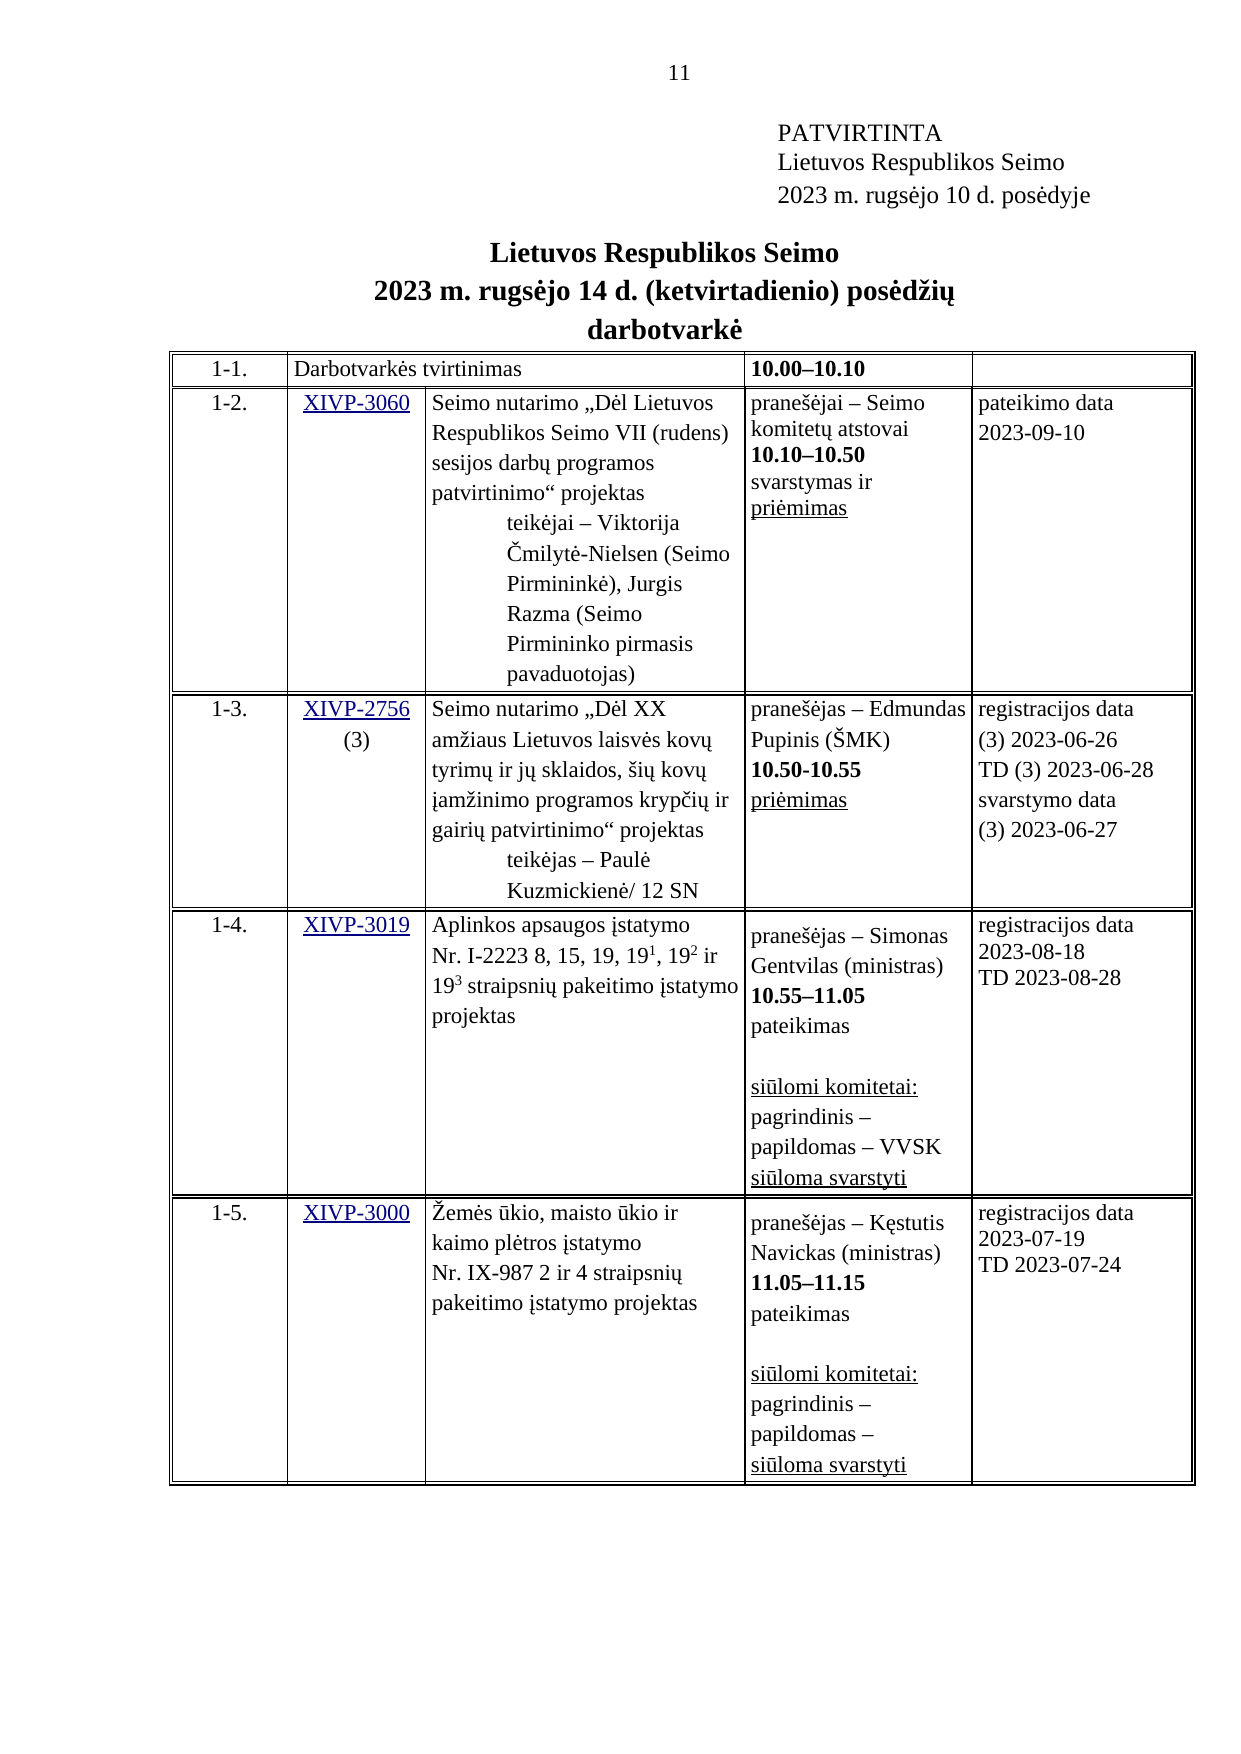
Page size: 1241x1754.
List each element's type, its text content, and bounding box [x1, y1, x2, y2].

text PATVIRTINTA [777, 118, 1152, 147]
table_header [973, 355, 1191, 386]
table_cell pateikimo data 2023-09-10 [973, 389, 1191, 691]
table_cell 1-2. [173, 389, 287, 691]
text darbotvarkė [177, 312, 1152, 346]
table_cell Seimo nutarimo „Dėl Lietuvos Respublikos Seimo VII (rudens) sesijos darbų programos patvirtinimo“ projektas teikėjai – Viktorija Čmilytė-Nielsen (Seimo Pirmininkė), Jurgis Razma (Seimo Pirmininko pirmasis pavaduotojas) [426, 389, 744, 691]
table_cell 1-3. [173, 696, 287, 907]
table_cell XIVP-2756 (3) [288, 696, 425, 907]
table_cell Seimo nutarimo „Dėl XX amžiaus Lietuvos laisvės kovų tyrimų ir jų sklaidos, šių kovų įamžinimo programos krypčių ir gairių patvirtinimo“ projektas teikėjas – Paulė Kuzmickienė/ 12 SN [426, 696, 744, 907]
table_cell 1-4. [173, 912, 287, 1194]
table_cell [1196, 691, 1240, 907]
table_cell XIVP-3060 [288, 389, 425, 691]
table_cell Žemės ūkio, maisto ūkio ir kaimo plėtros įstatymo Nr. IX-987 2 ir 4 straipsnių pakeitimo įstatymo projektas [426, 1199, 744, 1481]
table_cell 1-5. [173, 1199, 287, 1481]
table_cell [1196, 386, 1240, 691]
table_cell Aplinkos apsaugos įstatymo Nr. I-2223 8, 15, 19, 191, 192 ir 193 straipsnių pakeitimo įstatymo projektas [426, 912, 744, 1194]
table_header 1-1. [173, 355, 287, 386]
table_cell [1196, 907, 1240, 1194]
text 2023 m. rugsėjo 10 d. posėdyje [777, 180, 1152, 209]
table_cell registracijos data (3) 2023-06-26 TD (3) 2023-06-28 svarstymo data (3) 2023-06-27 [973, 696, 1191, 907]
table_header [1196, 351, 1240, 386]
table_cell pranešėjas – Kęstutis Navickas (ministras) 11.05–11.15 pateikimas siūlomi komitetai: pagrindinis – papildomas – siūloma svarstyti [746, 1199, 971, 1481]
table_header Darbotvarkės tvirtinimas [288, 355, 744, 386]
table_cell registracijos data 2023-08-18 TD 2023-08-28 [973, 912, 1191, 1194]
table_cell registracijos data 2023-07-19 TD 2023-07-24 [973, 1199, 1191, 1481]
text Lietuvos Respublikos Seimo [177, 235, 1152, 268]
text 2023 m. rugsėjo 14 d. (ketvirtadienio) posėdžių [177, 273, 1152, 307]
table_cell pranešėjas – Edmundas Pupinis (ŠMK) 10.50-10.55 priėmimas [746, 696, 971, 907]
table_cell XIVP-3019 [288, 912, 425, 1194]
table_cell pranešėjai – Seimo komitetų atstovai 10.10–10.50 svarstymas ir priėmimas [746, 389, 971, 691]
table_cell XIVP-3000 [288, 1199, 425, 1481]
table_header 10.00–10.10 [745, 355, 972, 386]
table_cell pranešėjas – Simonas Gentvilas (ministras) 10.55–11.05 pateikimas siūlomi komitetai: pagrindinis – papildomas – VVSK siūloma svarstyti [746, 912, 971, 1194]
table_cell [1196, 1194, 1240, 1481]
text Lietuvos Respublikos Seimo [777, 147, 1152, 176]
